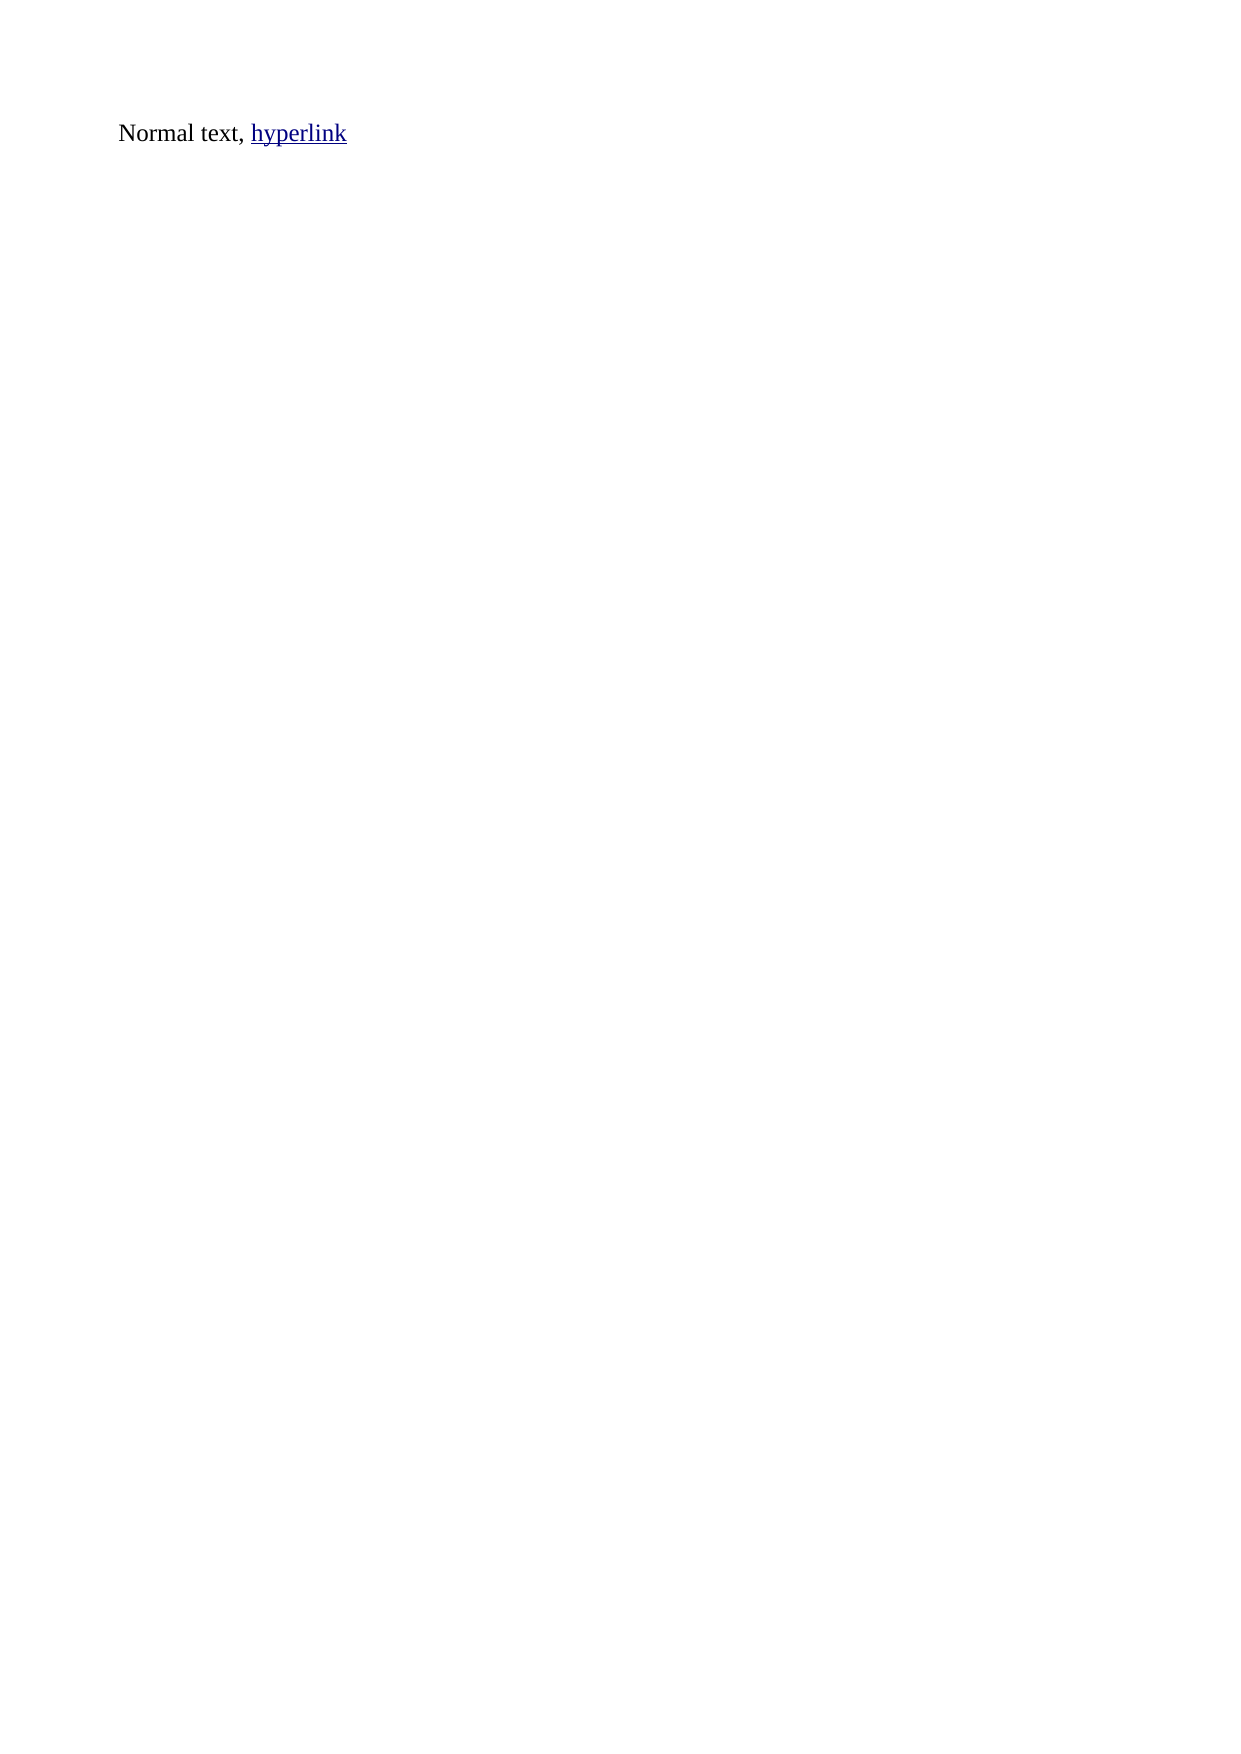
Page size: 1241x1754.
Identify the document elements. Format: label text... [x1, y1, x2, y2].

text Normal text, hyperlink [118, 118, 1122, 147]
